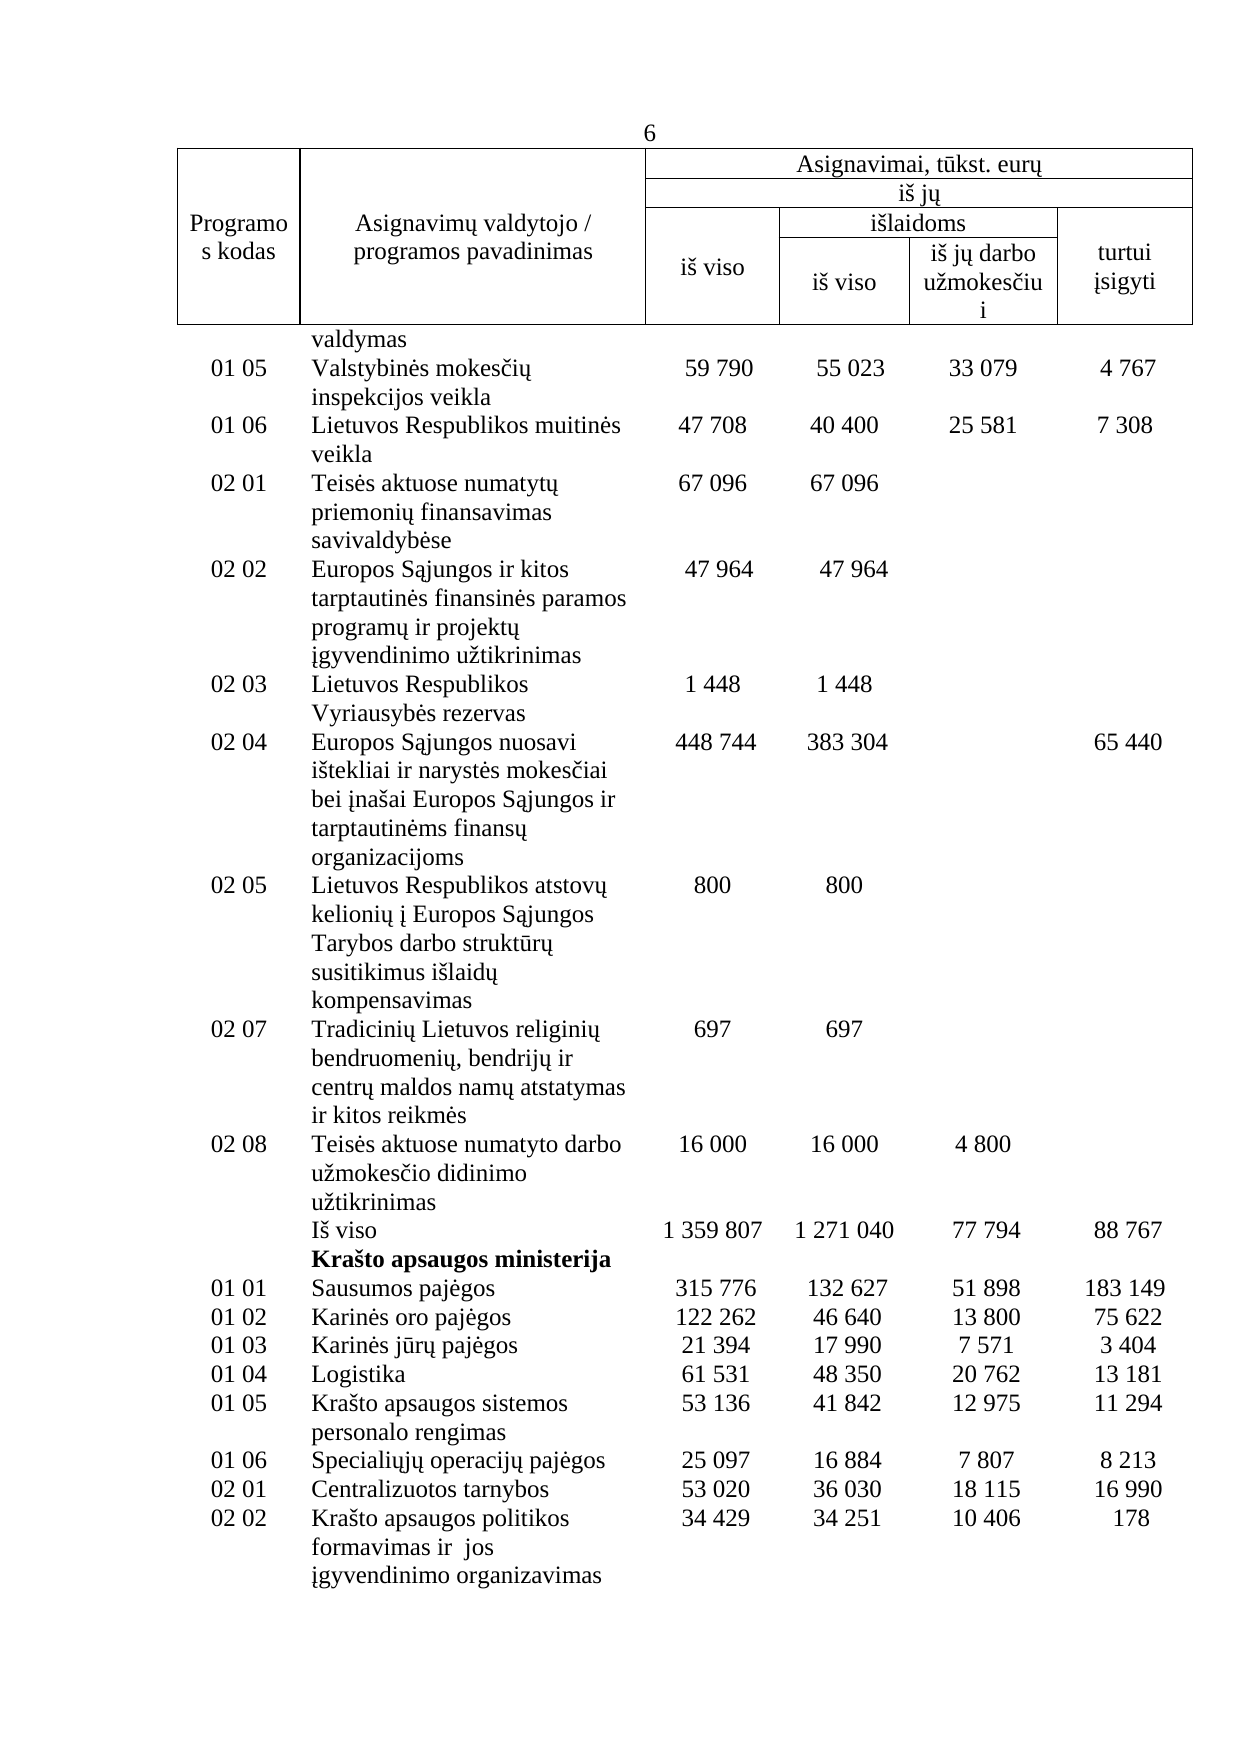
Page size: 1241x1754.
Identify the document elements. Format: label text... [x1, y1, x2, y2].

table_cell 16 990 [1057, 1474, 1192, 1503]
table_cell Krašto apsaugos ministerija [300, 1244, 646, 1273]
table_cell [909, 554, 1057, 669]
table_cell 01 02 [177, 1302, 300, 1331]
table_cell 47 964 [646, 554, 779, 669]
table_cell 41 842 [779, 1388, 909, 1446]
table_cell 01 03 [177, 1331, 300, 1359]
table_cell 16 000 [779, 1129, 909, 1216]
table_cell [1057, 325, 1192, 353]
table_cell 1 271 040 [779, 1216, 909, 1244]
table_cell [1057, 468, 1192, 554]
table_header Asignavimai, tūkst. eurų [646, 149, 1192, 177]
table_cell 697 [646, 1014, 779, 1129]
table_cell 02 01 [177, 1474, 300, 1503]
table_cell Logistika [300, 1359, 646, 1388]
table_cell Sausumos pajėgos [300, 1273, 646, 1302]
table_cell Lietuvos Respublikos muitinės veikla [300, 411, 646, 468]
table_cell [177, 1244, 300, 1273]
table_cell 51 898 [909, 1273, 1057, 1302]
table_cell 1 448 [646, 669, 779, 727]
table_cell 02 01 [177, 468, 300, 554]
table_cell 7 807 [909, 1446, 1057, 1474]
table_cell 183 149 [1057, 1273, 1192, 1302]
table_cell [1057, 554, 1192, 669]
table_cell 3 404 [1057, 1331, 1192, 1359]
table_cell [177, 1216, 300, 1244]
table_cell 55 023 [779, 353, 909, 411]
table_cell 383 304 [779, 727, 909, 871]
table_cell 33 079 [909, 353, 1057, 411]
table_cell [909, 1244, 1057, 1273]
table_cell Centralizuotos tarnybos [300, 1474, 646, 1503]
table_cell 02 02 [177, 1503, 300, 1589]
table_cell [779, 325, 909, 353]
table_cell Valstybinės mokesčių inspekcijos veikla [300, 353, 646, 411]
table_cell [1057, 1244, 1192, 1273]
table_cell [909, 468, 1057, 554]
table_cell 178 [1057, 1503, 1192, 1589]
table_cell 122 262 [646, 1302, 779, 1331]
table_cell 7 571 [909, 1331, 1057, 1359]
table_cell 12 975 [909, 1388, 1057, 1446]
table_cell [909, 1014, 1057, 1129]
table_cell 40 400 [779, 411, 909, 468]
table_cell 25 097 [646, 1446, 779, 1474]
table_cell Europos Sąjungos nuosavi ištekliai ir narystės mokesčiai bei įnašai Europos Sąjungos ir tarptautinėms finansų organizacijoms [300, 727, 646, 871]
table_cell 61 531 [646, 1359, 779, 1388]
table_cell [177, 325, 300, 353]
table_cell 1 359 807 [646, 1216, 779, 1244]
table_header Programos kodas [178, 149, 299, 324]
table_cell turtui įsigyti [1058, 208, 1192, 324]
table_cell 20 762 [909, 1359, 1057, 1388]
table_cell [1057, 871, 1192, 1014]
table_cell Teisės aktuose numatyto darbo užmokesčio didinimo užtikrinimas [300, 1129, 646, 1216]
table_cell išlaidoms [780, 208, 1057, 237]
table_cell 77 794 [909, 1216, 1057, 1244]
table_cell 13 181 [1057, 1359, 1192, 1388]
table_cell Karinės jūrų pajėgos [300, 1331, 646, 1359]
table_cell Europos Sąjungos ir kitos tarptautinės finansinės paramos programų ir projektų įgyvendinimo užtikrinimas [300, 554, 646, 669]
table_cell iš jų darbo užmokesčiui [910, 238, 1057, 324]
table_cell Krašto apsaugos politikos formavimas ir jos įgyvendinimo organizavimas [300, 1503, 646, 1589]
table_cell 01 01 [177, 1273, 300, 1302]
table_cell 47 964 [779, 554, 909, 669]
table_cell 02 07 [177, 1014, 300, 1129]
table_cell valdymas [300, 325, 646, 353]
table_cell [1057, 1129, 1192, 1216]
table_cell 13 800 [909, 1302, 1057, 1331]
table_cell 01 06 [177, 411, 300, 468]
table_cell 02 08 [177, 1129, 300, 1216]
table_cell Specialiųjų operacijų pajėgos [300, 1446, 646, 1474]
table_cell 448 744 [646, 727, 779, 871]
table_cell 01 05 [177, 353, 300, 411]
table_cell 1 448 [779, 669, 909, 727]
table_cell 01 06 [177, 1446, 300, 1474]
table_cell 10 406 [909, 1503, 1057, 1589]
table_cell iš viso [646, 208, 779, 324]
table_cell 34 251 [779, 1503, 909, 1589]
table_cell Tradicinių Lietuvos religinių bendruomenių, bendrijų ir centrų maldos namų atstatymas ir kitos reikmės [300, 1014, 646, 1129]
table_cell 65 440 [1057, 727, 1192, 871]
table_cell [909, 325, 1057, 353]
table_cell 4 767 [1057, 353, 1192, 411]
table_cell Iš viso [300, 1216, 646, 1244]
table_cell 02 02 [177, 554, 300, 669]
table_cell 16 884 [779, 1446, 909, 1474]
table_cell 47 708 [646, 411, 779, 468]
table_cell [909, 669, 1057, 727]
table_cell 800 [779, 871, 909, 1014]
table_cell [646, 325, 779, 353]
table_cell Krašto apsaugos sistemos personalo rengimas [300, 1388, 646, 1446]
table_cell 34 429 [646, 1503, 779, 1589]
table_cell 8 213 [1057, 1446, 1192, 1474]
table_cell 67 096 [646, 468, 779, 554]
table_cell [646, 1244, 779, 1273]
table_cell 88 767 [1057, 1216, 1192, 1244]
table_cell 53 020 [646, 1474, 779, 1503]
table_cell 01 05 [177, 1388, 300, 1446]
table_cell [909, 727, 1057, 871]
table_cell [1057, 1014, 1192, 1129]
table_cell 697 [779, 1014, 909, 1129]
table_cell 67 096 [779, 468, 909, 554]
table_cell Lietuvos Respublikos Vyriausybės rezervas [300, 669, 646, 727]
table_cell 11 294 [1057, 1388, 1192, 1446]
table_cell 25 581 [909, 411, 1057, 468]
table_cell 17 990 [779, 1331, 909, 1359]
table_cell 59 790 [646, 353, 779, 411]
table_cell 132 627 [779, 1273, 909, 1302]
table_header Asignavimų valdytojo / programos pavadinimas [301, 149, 645, 324]
table_cell iš viso [780, 238, 909, 324]
table_cell Karinės oro pajėgos [300, 1302, 646, 1331]
table_cell 21 394 [646, 1331, 779, 1359]
table_cell 48 350 [779, 1359, 909, 1388]
table_cell 315 776 [646, 1273, 779, 1302]
table_cell 01 04 [177, 1359, 300, 1388]
table_cell 16 000 [646, 1129, 779, 1216]
table_cell [909, 871, 1057, 1014]
table_cell 75 622 [1057, 1302, 1192, 1331]
table_cell 7 308 [1057, 411, 1192, 468]
table_cell Lietuvos Respublikos atstovų kelionių į Europos Sąjungos Tarybos darbo struktūrų susitikimus išlaidų kompensavimas [300, 871, 646, 1014]
table_cell iš jų [646, 179, 1192, 207]
table_cell [779, 1244, 909, 1273]
table_cell 800 [646, 871, 779, 1014]
table_cell Teisės aktuose numatytų priemonių finansavimas savivaldybėse [300, 468, 646, 554]
table_cell 46 640 [779, 1302, 909, 1331]
table_cell 36 030 [779, 1474, 909, 1503]
table_cell 02 05 [177, 871, 300, 1014]
table_cell [1057, 669, 1192, 727]
table_cell 02 04 [177, 727, 300, 871]
table_cell 02 03 [177, 669, 300, 727]
table_cell 18 115 [909, 1474, 1057, 1503]
table_cell 4 800 [909, 1129, 1057, 1216]
table_cell 53 136 [646, 1388, 779, 1446]
